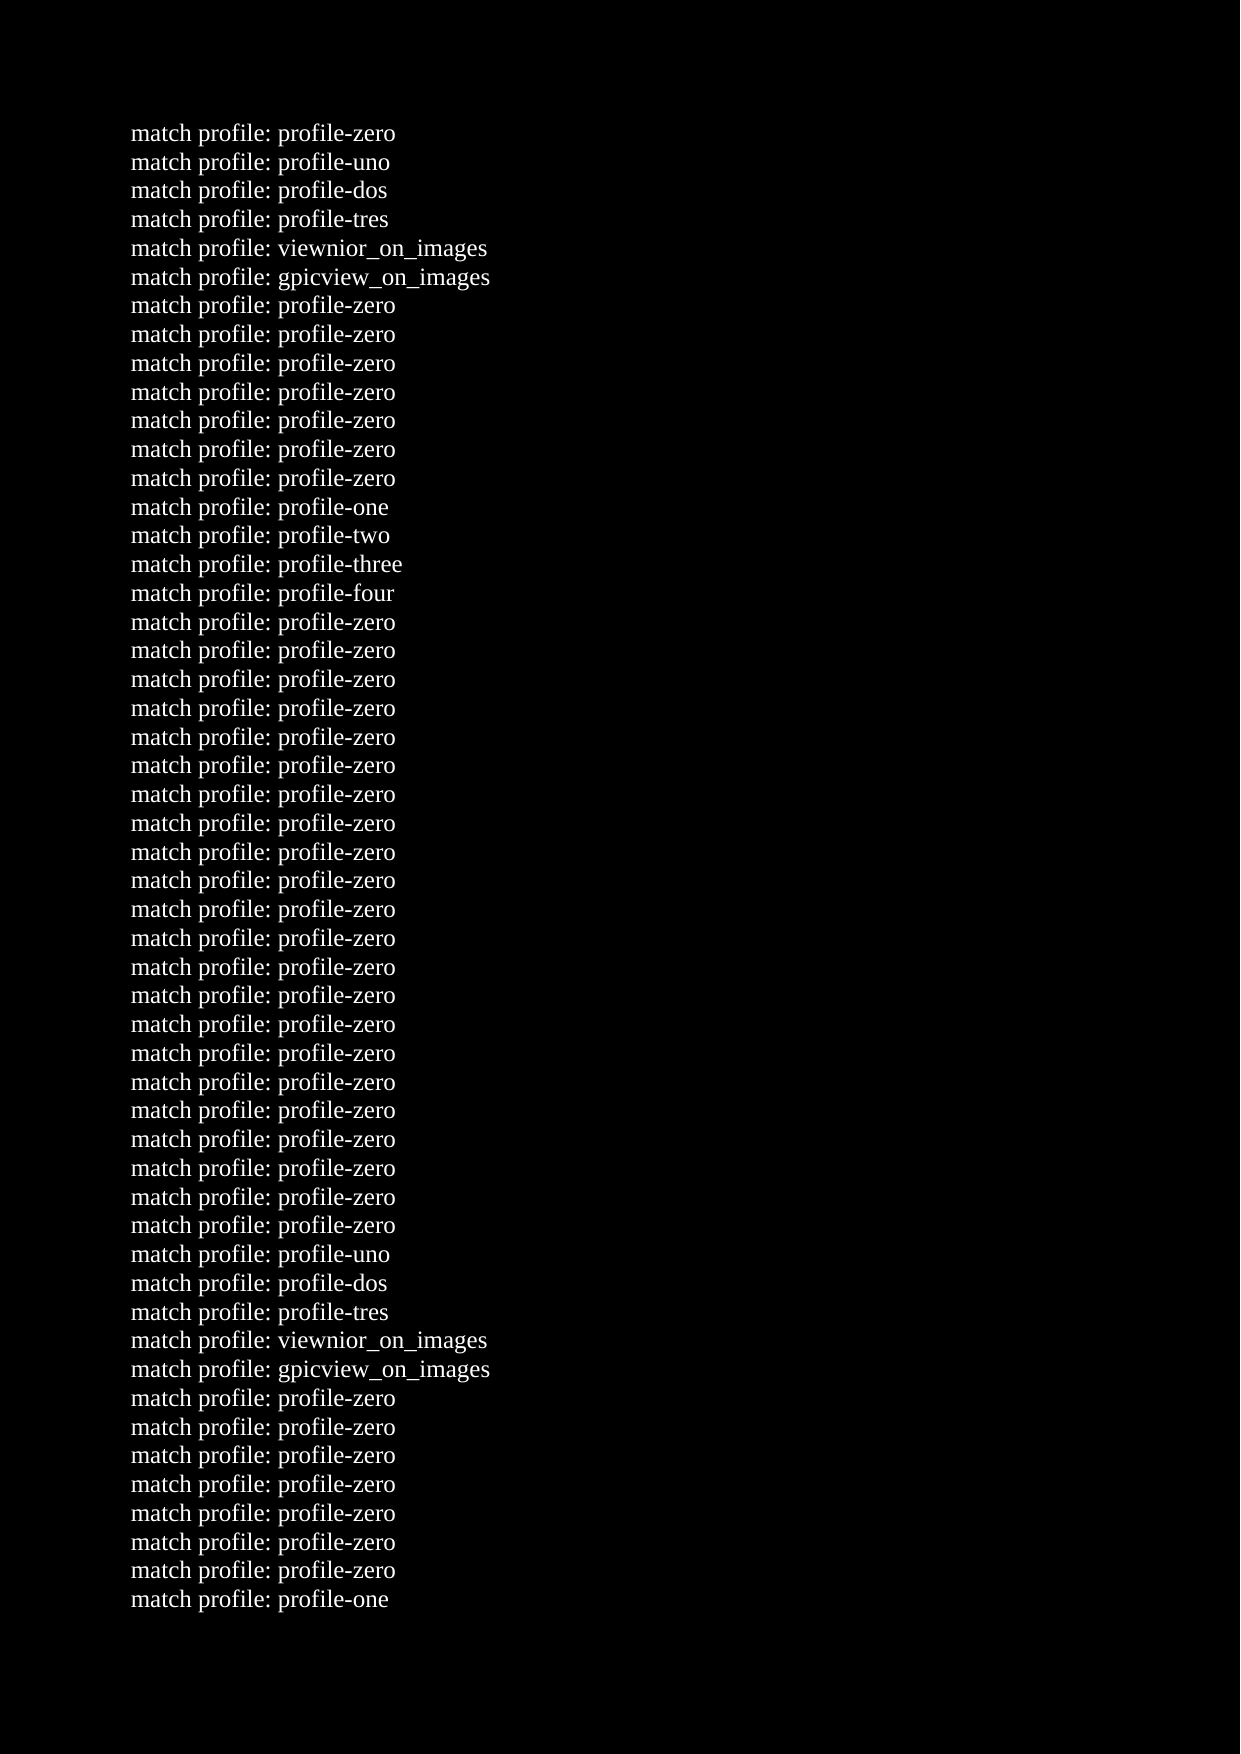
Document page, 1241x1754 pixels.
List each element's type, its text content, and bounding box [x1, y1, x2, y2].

text match profile: viewnior_on_images [118, 233, 1122, 262]
text match profile: profile-zero [118, 1211, 1122, 1239]
text match profile: profile-zero [118, 607, 1122, 636]
text match profile: profile-zero [118, 118, 1122, 147]
text match profile: viewnior_on_images [118, 1326, 1122, 1354]
text match profile: profile-three [118, 549, 1122, 578]
text match profile: profile-zero [118, 291, 1122, 319]
text match profile: profile-zero [118, 348, 1122, 377]
text match profile: profile-dos [118, 176, 1122, 204]
text match profile: profile-zero [118, 636, 1122, 664]
text match profile: profile-zero [118, 1009, 1122, 1038]
text match profile: profile-zero [118, 1067, 1122, 1096]
text match profile: profile-uno [118, 1239, 1122, 1268]
text match profile: profile-zero [118, 837, 1122, 866]
text match profile: profile-one [118, 492, 1122, 521]
text match profile: profile-four [118, 578, 1122, 607]
text match profile: profile-zero [118, 377, 1122, 406]
text match profile: profile-one [118, 1584, 1122, 1613]
text match profile: profile-zero [118, 751, 1122, 779]
text match profile: profile-two [118, 521, 1122, 549]
text match profile: profile-zero [118, 434, 1122, 463]
text match profile: profile-zero [118, 1441, 1122, 1469]
text match profile: profile-zero [118, 894, 1122, 923]
text match profile: profile-zero [118, 1096, 1122, 1124]
text match profile: gpicview_on_images [118, 262, 1122, 291]
text match profile: profile-zero [118, 779, 1122, 808]
text match profile: profile-zero [118, 1383, 1122, 1412]
text match profile: gpicview_on_images [118, 1354, 1122, 1383]
text match profile: profile-zero [118, 463, 1122, 492]
text match profile: profile-zero [118, 319, 1122, 348]
text match profile: profile-tres [118, 1297, 1122, 1326]
text match profile: profile-zero [118, 1124, 1122, 1153]
text match profile: profile-zero [118, 1469, 1122, 1498]
text match profile: profile-zero [118, 1556, 1122, 1584]
text match profile: profile-zero [118, 1182, 1122, 1211]
text match profile: profile-zero [118, 808, 1122, 837]
text match profile: profile-zero [118, 923, 1122, 952]
text match profile: profile-zero [118, 866, 1122, 894]
text match profile: profile-zero [118, 693, 1122, 722]
text match profile: profile-zero [118, 1038, 1122, 1067]
text match profile: profile-zero [118, 1412, 1122, 1441]
text match profile: profile-zero [118, 981, 1122, 1009]
text match profile: profile-zero [118, 406, 1122, 434]
text match profile: profile-zero [118, 1527, 1122, 1556]
text match profile: profile-zero [118, 1498, 1122, 1527]
text match profile: profile-uno [118, 147, 1122, 176]
text match profile: profile-zero [118, 664, 1122, 693]
text match profile: profile-zero [118, 952, 1122, 981]
text match profile: profile-zero [118, 1153, 1122, 1182]
text match profile: profile-tres [118, 204, 1122, 233]
text match profile: profile-zero [118, 722, 1122, 751]
text match profile: profile-dos [118, 1268, 1122, 1297]
